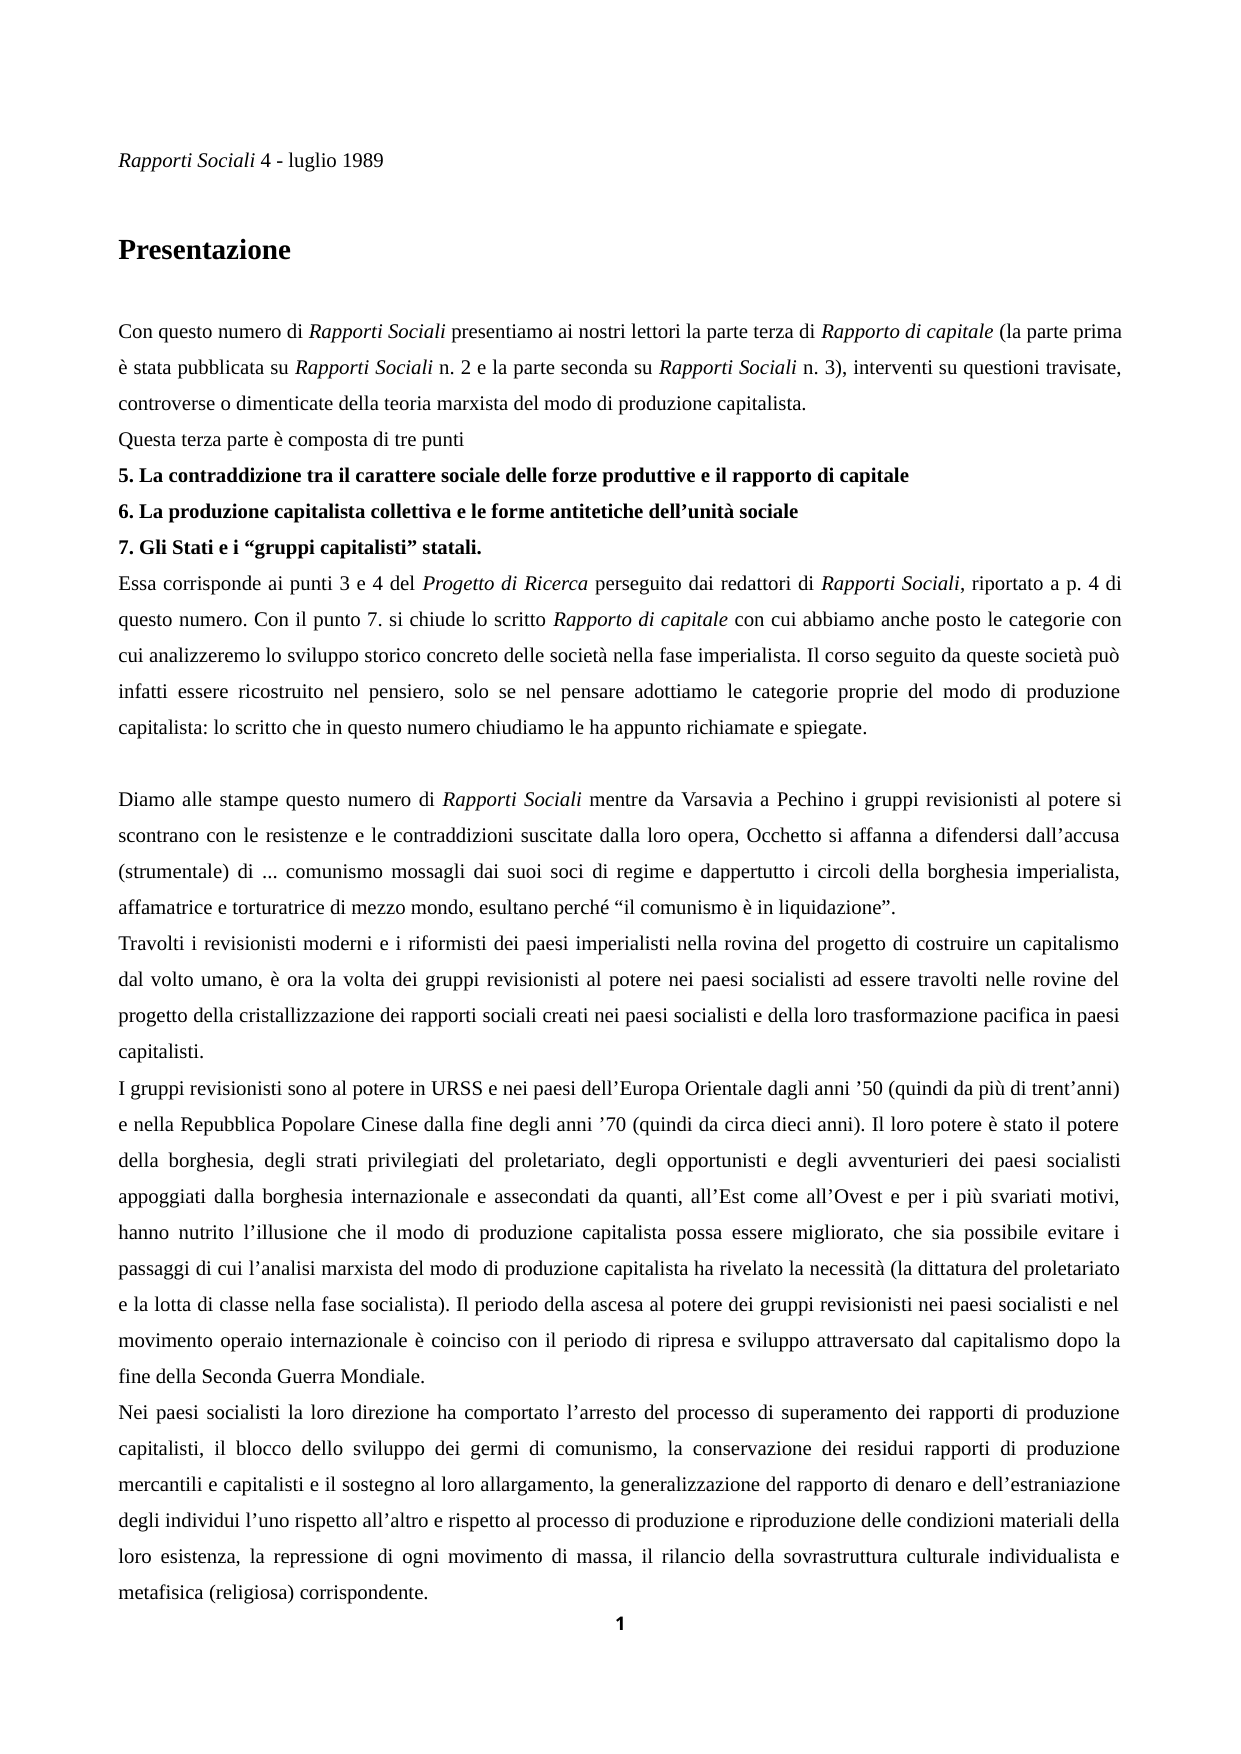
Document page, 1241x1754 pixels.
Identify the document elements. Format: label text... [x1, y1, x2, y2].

text Nei paesi socialisti la loro direzione ha comportato l’arresto del processo di superamento dei rapporti di produzione capitalisti, il blocco dello sviluppo dei germi di comunismo, la conservazione dei residui rapporti di produzione mercantili e capitalisti e il sostegno al loro allargamento, la generalizzazione del rapporto di denaro e dell’estraniazione degli individui l’uno rispetto all’altro e rispetto al processo di produzione e riproduzione delle condizioni materiali della loro esistenza, la repressione di ogni movimento di massa, il rilancio della sovrastruttura culturale individualista e metafisica (religiosa) corrispondente. [118, 1400, 1122, 1604]
text I gruppi revisionisti sono al potere in URSS e nei paesi dell’Europa Orientale dagli anni ’50 (quindi da più di trent’anni) e nella Repubblica Popolare Cinese dalla fine degli anni ’70 (quindi da circa dieci anni). Il loro potere è stato il potere della borghesia, degli strati privilegiati del proletariato, degli opportunisti e degli avventurieri dei paesi socialisti appoggiati dalla borghesia internazionale e assecondati da quanti, all’Est come all’Ovest e per i più svariati motivi, hanno nutrito l’illusione che il modo di produzione capitalista possa essere migliorato, che sia possibile evitare i passaggi di cui l’analisi marxista del modo di produzione capitalista ha rivelato la necessità (la dittatura del proletariato e la lotta di classe nella fase socialista). Il periodo della ascesa al potere dei gruppi revisionisti nei paesi socialisti e nel movimento operaio internazionale è coinciso con il periodo di ripresa e sviluppo attraversato dal capitalismo dopo la fine della Seconda Guerra Mondiale. [118, 1075, 1122, 1388]
text Essa corrisponde ai punti 3 e 4 del Progetto di Ricerca perseguito dai redattori di Rapporti Sociali, riportato a p. 4 di questo numero. Con il punto 7. si chiude lo scritto Rapporto di capitale con cui abbiamo anche posto le categorie con cui analizzeremo lo sviluppo storico concreto delle società nella fase imperialista. Il corso seguito da queste società può infatti essere ricostruito nel pensiero, solo se nel pensare adottiamo le categorie proprie del modo di produzione capitalista: lo scritto che in questo numero chiudiamo le ha appunto richiamate e spiegate. [118, 571, 1122, 739]
text Presentazione [118, 232, 1122, 266]
text 7. Gli Stati e i “gruppi capitalisti” statali. [118, 535, 1122, 559]
text 5. La contraddizione tra il carattere sociale delle forze produttive e il rapporto di capitale [118, 463, 1122, 487]
text 6. La produzione capitalista collettiva e le forme antitetiche dell’unità sociale [118, 499, 1122, 523]
text Questa terza parte è composta di tre punti [118, 427, 1122, 451]
text Rapporti Sociali 4 - luglio 1989 [118, 148, 1122, 172]
text Travolti i revisionisti moderni e i riformisti dei paesi imperialisti nella rovina del progetto di costruire un capitalismo dal volto umano, è ora la volta dei gruppi revisionisti al potere nei paesi socialisti ad essere travolti nelle rovine del progetto della cristallizzazione dei rapporti sociali creati nei paesi socialisti e della loro trasformazione pacifica in paesi capitalisti. [118, 931, 1122, 1063]
text Diamo alle stampe questo numero di Rapporti Sociali mentre da Varsavia a Pechino i gruppi revisionisti al potere si scontrano con le resistenze e le contraddizioni suscitate dalla loro opera, Occhetto si affanna a difendersi dall’accusa (strumentale) di ... comunismo mossagli dai suoi soci di regime e dappertutto i circoli della borghesia imperialista, affamatrice e torturatrice di mezzo mondo, esultano perché “il comunismo è in liquidazione”. [118, 787, 1122, 919]
text Con questo numero di Rapporti Sociali presentiamo ai nostri lettori la parte terza di Rapporto di capitale (la parte prima è stata pubblicata su Rapporti Sociali n. 2 e la parte seconda su Rapporti Sociali n. 3), interventi su questioni travisate, controverse o dimenticate della teoria marxista del modo di produzione capitalista. [118, 318, 1122, 415]
